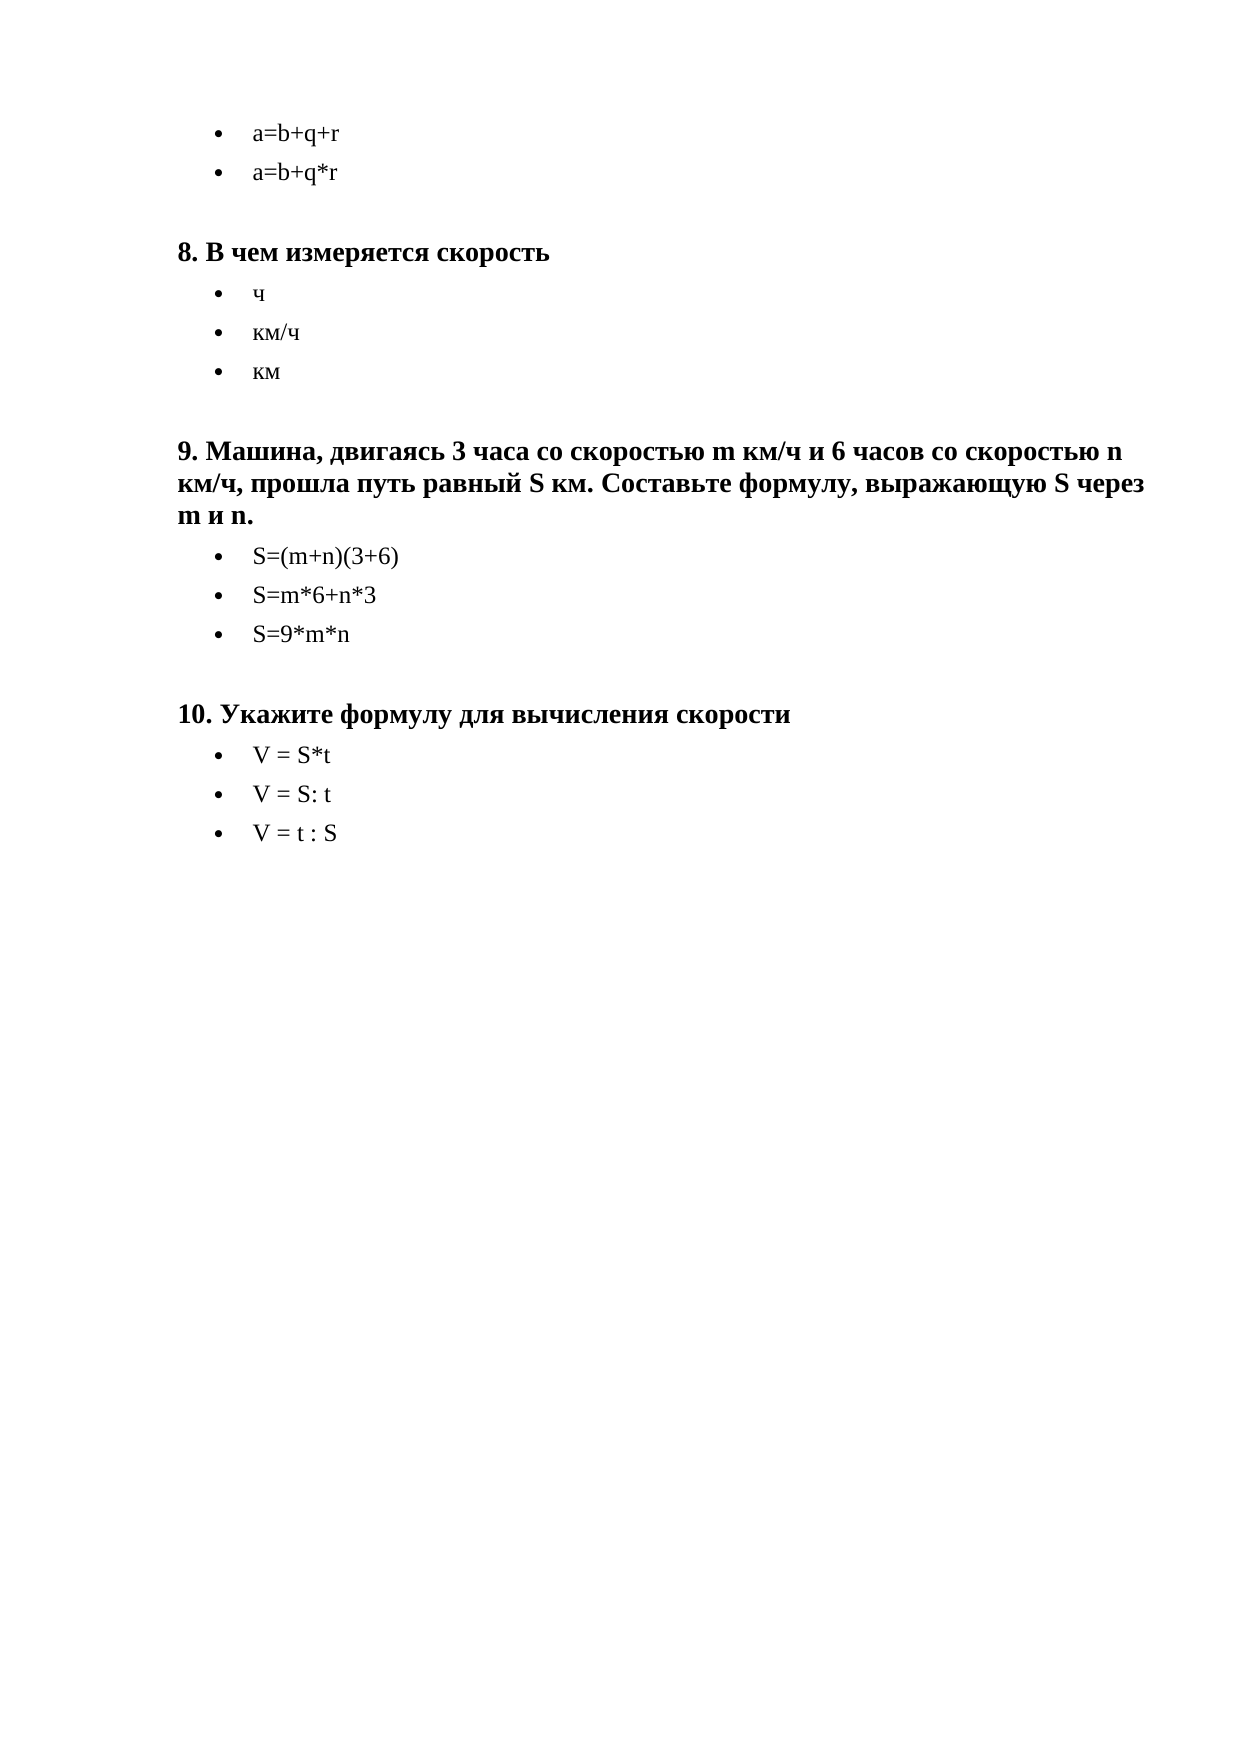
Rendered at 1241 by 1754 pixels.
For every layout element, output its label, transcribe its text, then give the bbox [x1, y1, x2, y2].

list S=9*m*n [215, 619, 1152, 648]
list a=b+q*r [215, 157, 1152, 186]
list V = S*t [215, 740, 1152, 769]
subtitle 9. Машина, двигаясь 3 часа со скоростью m км/ч и 6 часов со скоростью n км/ч, прошла путь равный S км. Составьте формулу, выражающую S через m и n. [177, 434, 1152, 531]
list ч [215, 278, 1152, 306]
list a=b+q+r [215, 118, 1152, 147]
list V = t : S [215, 818, 1152, 847]
list км/ч [215, 317, 1152, 346]
list V = S: t [215, 779, 1152, 808]
list S=m*6+n*3 [215, 580, 1152, 609]
list S=(m+n)(3+6) [215, 541, 1152, 570]
subtitle 8. В чем измеряется скорость [177, 235, 1152, 267]
list км [215, 356, 1152, 385]
subtitle 10. Укажите формулу для вычисления скорости [177, 697, 1152, 729]
